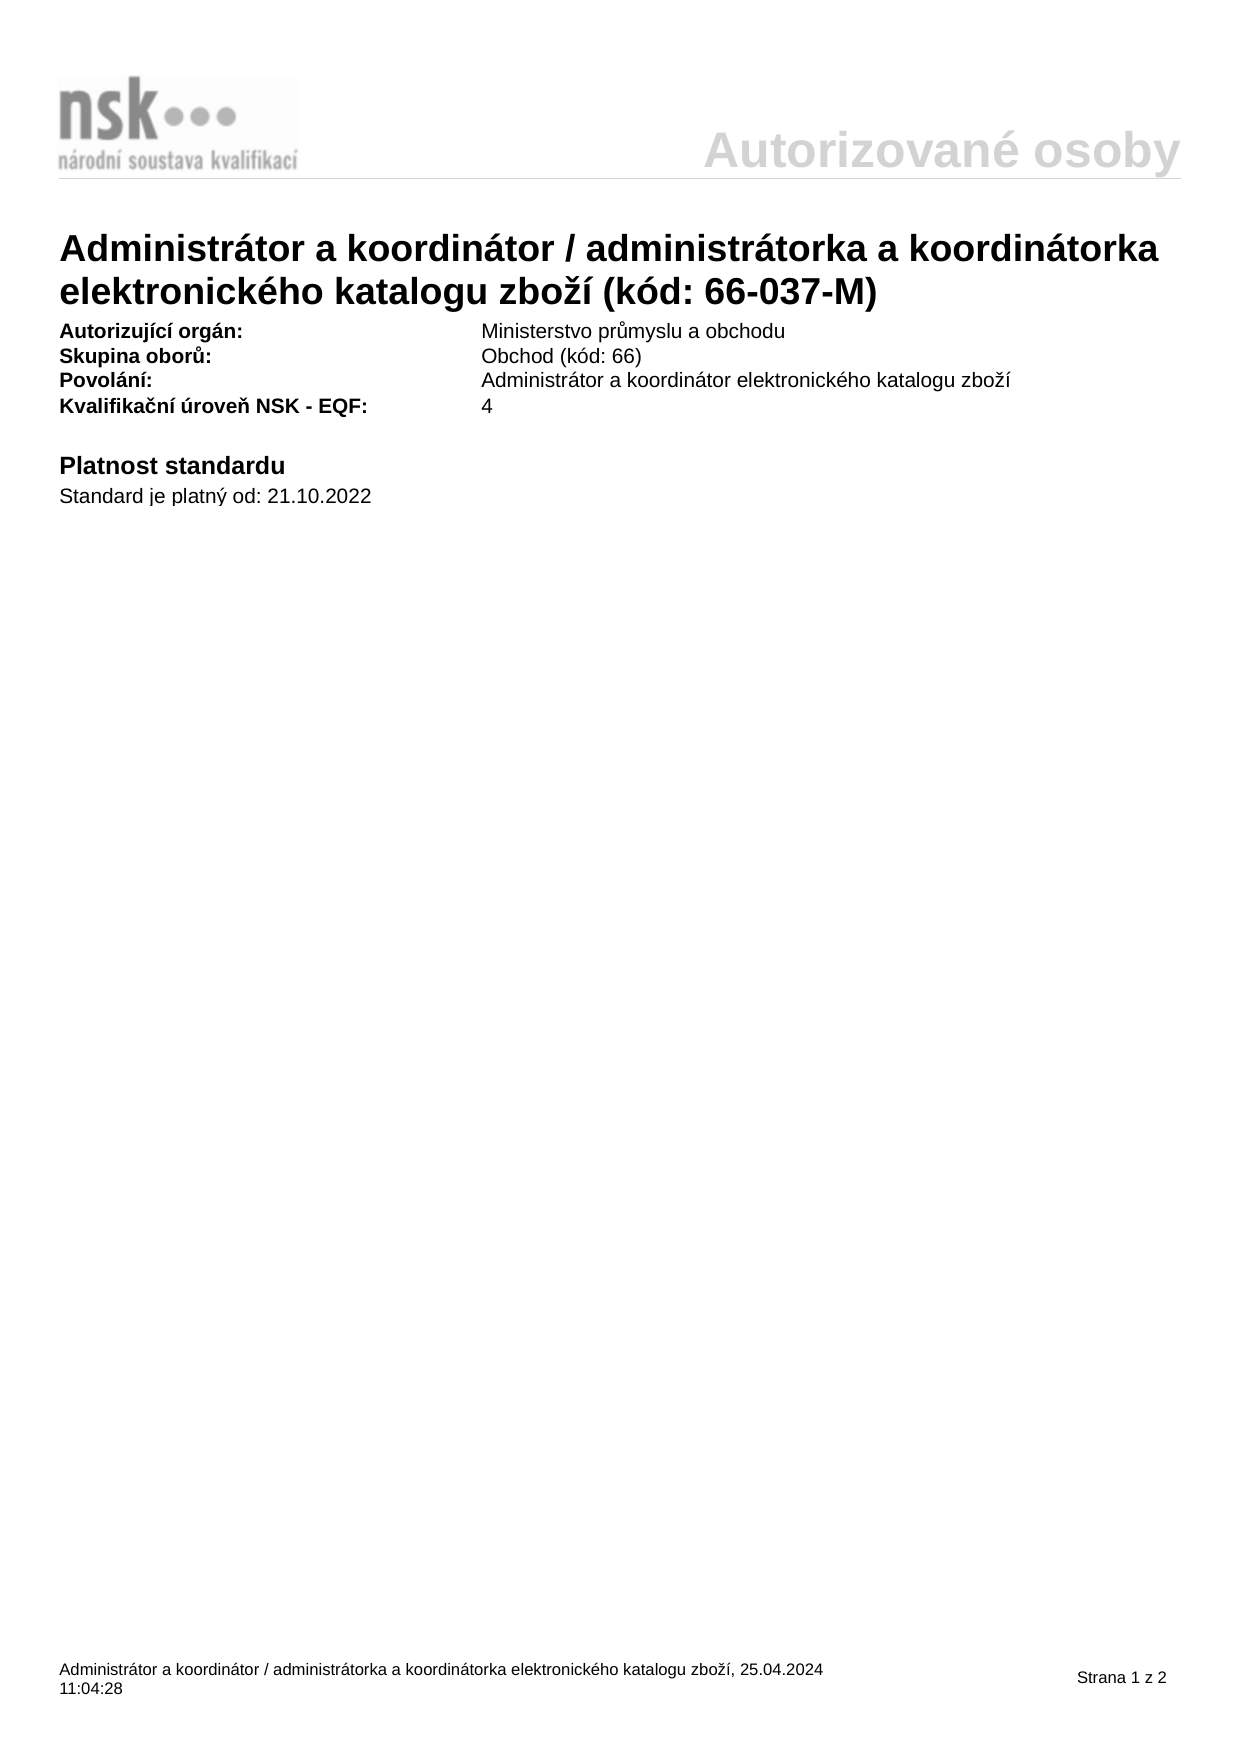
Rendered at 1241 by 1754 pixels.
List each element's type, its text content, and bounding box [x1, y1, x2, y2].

table_cell Administrátor a koordinátor / administrátorka a koordinátorka elektronického katalogu zboží, 25.04.2024 11:04:28 [59, 1660, 860, 1696]
table_cell [886, 1106, 1167, 1383]
table_cell Povolání: [59, 368, 481, 392]
table_header [619, 59, 626, 172]
table_header Autorizované osoby [626, 59, 1181, 178]
table_cell [618, 1106, 626, 1383]
table_cell [626, 418, 860, 447]
table_cell 4 [481, 394, 1181, 417]
table_cell [481, 313, 617, 319]
table_cell [618, 806, 626, 1106]
table_cell Skupina oborů: [59, 344, 481, 368]
table_cell [626, 1106, 860, 1383]
table_cell [618, 506, 626, 806]
table_cell [481, 506, 617, 806]
table_cell [481, 172, 617, 178]
table_cell [886, 1384, 1167, 1659]
table_cell [886, 313, 1167, 319]
table_cell [860, 806, 886, 1106]
table_cell [860, 1106, 886, 1383]
table_cell [860, 313, 886, 319]
table_cell [886, 506, 1167, 806]
table_cell [119, 313, 481, 319]
table_cell [59, 1106, 119, 1383]
table_cell Ministerstvo průmyslu a obchodu [481, 319, 1181, 344]
table_cell [59, 418, 119, 447]
table_cell [886, 806, 1167, 1106]
table_cell [59, 179, 1181, 196]
table_cell [626, 506, 860, 806]
table_cell [1167, 1660, 1181, 1696]
table_cell Platnost standardu [59, 448, 1181, 483]
table_cell [626, 806, 860, 1106]
table_cell [119, 506, 481, 806]
table_cell [119, 172, 481, 178]
table_cell [481, 1106, 617, 1383]
table_cell [59, 806, 119, 1106]
table_cell [481, 196, 617, 224]
table_cell [626, 313, 860, 319]
table_cell [119, 418, 481, 447]
table_cell Kvalifikační úroveň NSK - EQF: [59, 394, 481, 417]
table_cell [119, 196, 481, 224]
table_cell [59, 506, 119, 806]
table_cell [119, 1106, 481, 1383]
table_cell [59, 1384, 119, 1659]
table_cell [860, 418, 886, 447]
table_cell [1167, 418, 1181, 447]
table_cell [618, 1384, 626, 1659]
table_cell [1167, 1384, 1181, 1659]
table_cell [886, 196, 1167, 224]
table_cell [119, 1384, 481, 1659]
table_cell Autorizující orgán: [59, 319, 481, 343]
table_cell [481, 418, 617, 447]
table_cell [1167, 196, 1181, 224]
table_cell [59, 196, 119, 224]
table_cell [618, 172, 626, 178]
table_cell [1167, 806, 1181, 1106]
table_cell [886, 418, 1167, 447]
table_cell [59, 313, 119, 319]
table_cell [626, 1384, 860, 1659]
table_cell Obchod (kód: 66) [481, 344, 1181, 368]
table_cell [860, 506, 886, 806]
table_cell [481, 806, 617, 1106]
table_cell Administrátor a koordinátor / administrátorka a koordinátorka elektronického katalogu zboží (kód: 66-037-M) [59, 224, 1181, 313]
table_cell [618, 196, 626, 224]
picture [57, 59, 619, 172]
table_cell Standard je platný od: 21.10.2022 [59, 484, 1181, 506]
table_cell [1167, 1106, 1181, 1383]
table_cell Administrátor a koordinátor elektronického katalogu zboží [481, 368, 1181, 393]
table_cell [1167, 506, 1181, 806]
table_cell [618, 418, 626, 447]
table_cell [1167, 313, 1181, 319]
table_cell Strana 1 z 2 [860, 1660, 1167, 1696]
table_cell [119, 806, 481, 1106]
table_cell [626, 196, 860, 224]
table_cell [481, 1384, 617, 1659]
table_cell [59, 172, 119, 178]
table_cell [618, 313, 626, 319]
table_cell [860, 196, 886, 224]
table_cell [860, 1384, 886, 1659]
